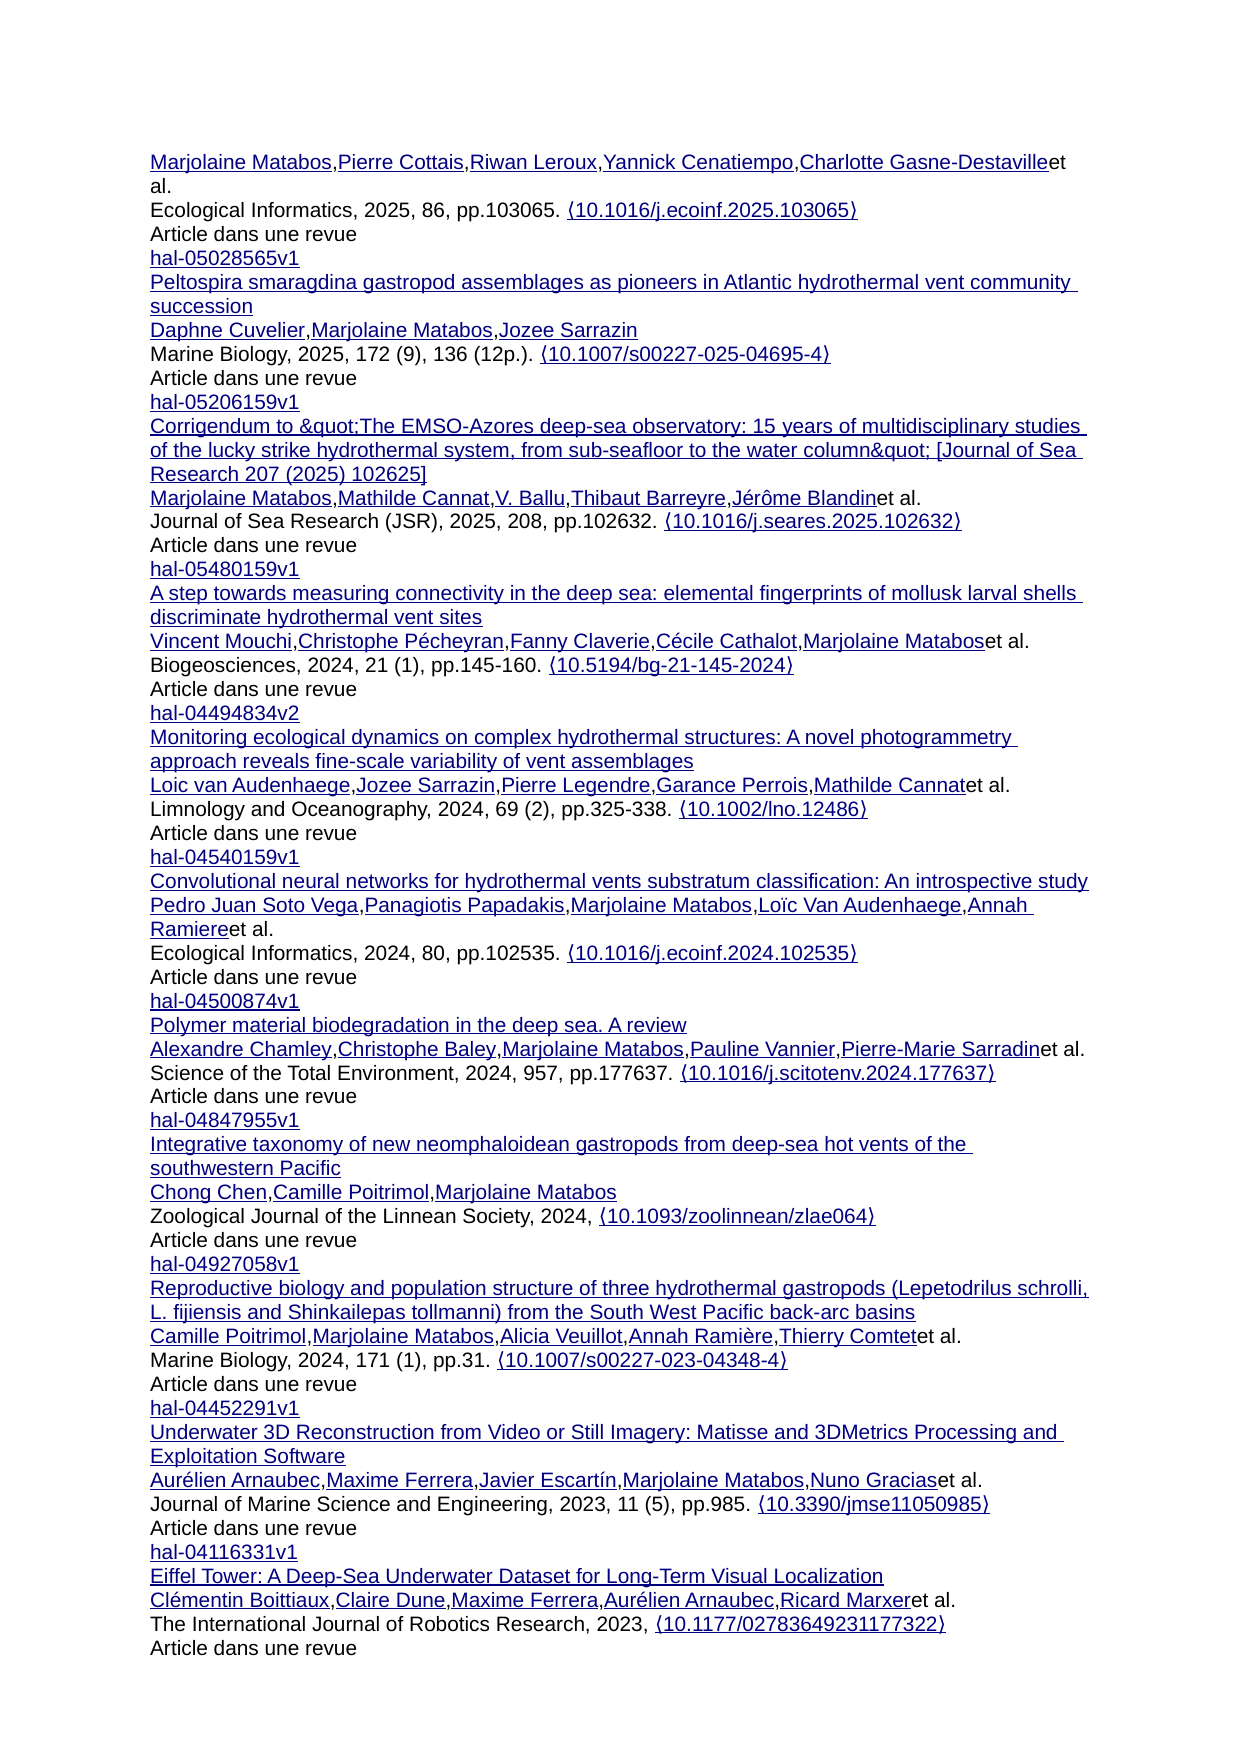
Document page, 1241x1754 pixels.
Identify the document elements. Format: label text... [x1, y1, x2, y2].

table_cell Eiffel Tower: A Deep-Sea Underwater Dataset for Long-Term Visual Localization Clémentin Boittiaux,Claire Dune,Maxime Ferrera,Aurélien Arnaubec,Ricard Marxeret al. The International Journal of Robotics Research, 2023, ⟨10.1177/02783649231177322⟩ Article dans une revue [150, 1564, 1090, 1659]
table_cell Underwater 3D Reconstruction from Video or Still Imagery: Matisse and 3DMetrics Processing and Exploitation Software Aurélien Arnaubec,Maxime Ferrera,Javier Escartín,Marjolaine Matabos,Nuno Graciaset al. Journal of Marine Science and Engineering, 2023, 11 (5), pp.985. ⟨10.3390/jmse11050985⟩ Article dans une revue hal-04116331v1 [150, 1420, 1090, 1563]
table_cell Convolutional neural networks for hydrothermal vents substratum classification: An introspective study Pedro Juan Soto Vega,Panagiotis Papadakis,Marjolaine Matabos,Loïc Van Audenhaege,Annah Ramiereet al. Ecological Informatics, 2024, 80, pp.102535. ⟨10.1016/j.ecoinf.2024.102535⟩ Article dans une revue hal-04500874v1 [150, 869, 1090, 1012]
table_cell Reproductive biology and population structure of three hydrothermal gastropods (Lepetodrilus schrolli, L. fijiensis and Shinkailepas tollmanni) from the South West Pacific back-arc basins Camille Poitrimol,Marjolaine Matabos,Alicia Veuillot,Annah Ramière,Thierry Comtetet al. Marine Biology, 2024, 171 (1), pp.31. ⟨10.1007/s00227-023-04348-4⟩ Article dans une revue hal-04452291v1 [150, 1276, 1090, 1420]
table_cell A step towards measuring connectivity in the deep sea: elemental fingerprints of mollusk larval shells discriminate hydrothermal vent sites Vincent Mouchi,Christophe Pécheyran,Fanny Claverie,Cécile Cathalot,Marjolaine Mataboset al. Biogeosciences, 2024, 21 (1), pp.145-160. ⟨10.5194/bg-21-145-2024⟩ Article dans une revue hal-04494834v2 [150, 581, 1090, 725]
table_cell Corrigendum to &quot;The EMSO-Azores deep-sea observatory: 15 years of multidisciplinary studies of the lucky strike hydrothermal system, from sub-seafloor to the water column&quot; [Journal of Sea Research 207 (2025) 102625] Marjolaine Matabos,Mathilde Cannat,V. Ballu,Thibaut Barreyre,Jérôme Blandinet al. Journal of Sea Research (JSR), 2025, 208, pp.102632. ⟨10.1016/j.seares.2025.102632⟩ Article dans une revue hal-05480159v1 [150, 414, 1090, 581]
table_cell Peltospira smaragdina gastropod assemblages as pioneers in Atlantic hydrothermal vent community succession Daphne Cuvelier,Marjolaine Matabos,Jozee Sarrazin Marine Biology, 2025, 172 (9), 136 (12p.). ⟨10.1007/s00227-025-04695-4⟩ Article dans une revue hal-05206159v1 [150, 270, 1090, 413]
table_cell Marjolaine Matabos,Pierre Cottais,Riwan Leroux,Yannick Cenatiempo,Charlotte Gasne-Destavilleet al. Ecological Informatics, 2025, 86, pp.103065. ⟨10.1016/j.ecoinf.2025.103065⟩ Article dans une revue hal-05028565v1 [150, 150, 1090, 270]
table_cell Polymer material biodegradation in the deep sea. A review Alexandre Chamley,Christophe Baley,Marjolaine Matabos,Pauline Vannier,Pierre-Marie Sarradinet al. Science of the Total Environment, 2024, 957, pp.177637. ⟨10.1016/j.scitotenv.2024.177637⟩ Article dans une revue hal-04847955v1 [150, 1013, 1090, 1132]
table_cell Monitoring ecological dynamics on complex hydrothermal structures: A novel photogrammetry approach reveals fine‐scale variability of vent assemblages Loic van Audenhaege,Jozee Sarrazin,Pierre Legendre,Garance Perrois,Mathilde Cannatet al. Limnology and Oceanography, 2024, 69 (2), pp.325-338. ⟨10.1002/lno.12486⟩ Article dans une revue hal-04540159v1 [150, 725, 1090, 869]
table_cell Integrative taxonomy of new neomphaloidean gastropods from deep-sea hot vents of the southwestern Pacific Chong Chen,Camille Poitrimol,Marjolaine Matabos Zoological Journal of the Linnean Society, 2024, ⟨10.1093/zoolinnean/zlae064⟩ Article dans une revue hal-04927058v1 [150, 1132, 1090, 1276]
